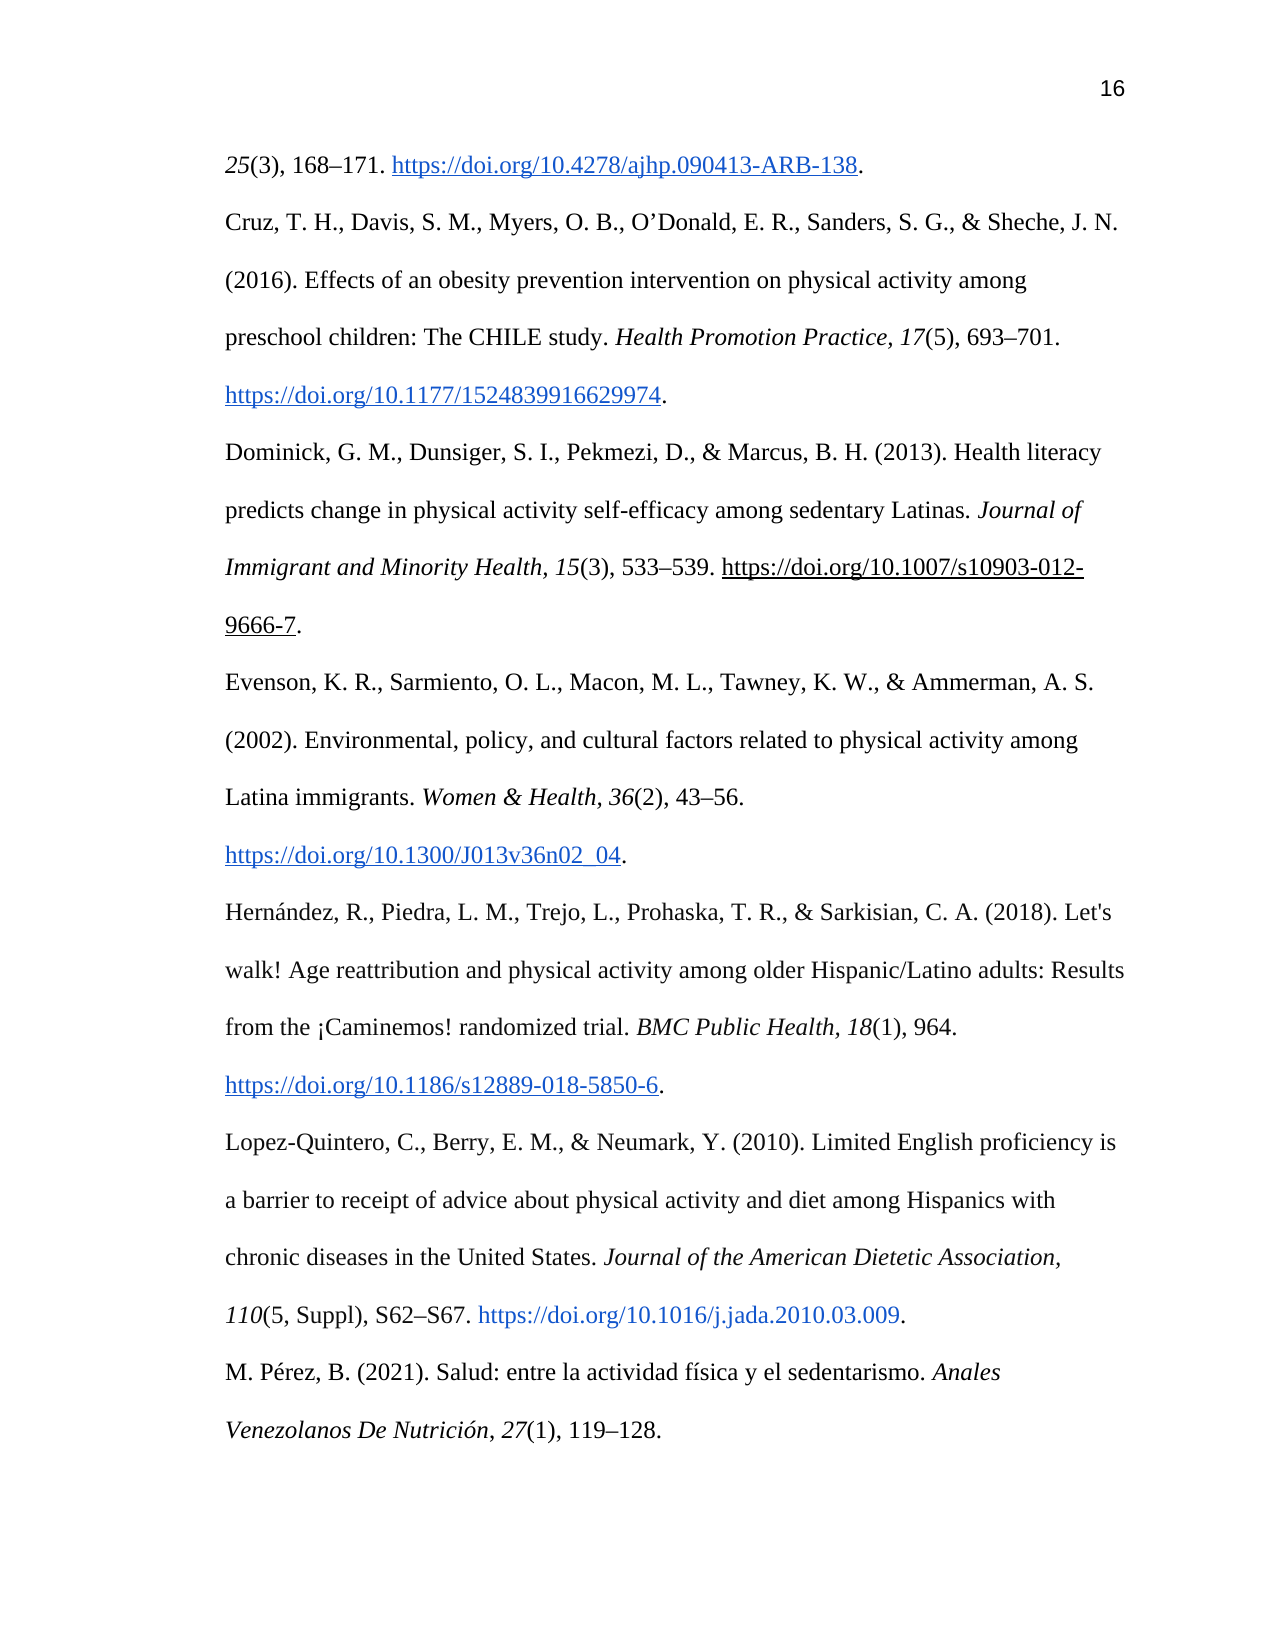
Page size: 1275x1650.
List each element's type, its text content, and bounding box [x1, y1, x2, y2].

text Hernández, R., Piedra, L. M., Trejo, L., Prohaska, T. R., & Sarkisian, C. A. (2018). Let's walk! Age reattribution and physical activity among older Hispanic/Latino adults: Results from the ¡Caminemos! randomized trial. BMC Public Health, 18(1), 964. https://doi.org/10.1186/s12889-018-5850-6. [225, 897, 1125, 1099]
text Evenson, K. R., Sarmiento, O. L., Macon, M. L., Tawney, K. W., & Ammerman, A. S. (2002). Environmental, policy, and cultural factors related to physical activity among Latina immigrants. Women & Health, 36(2), 43–56. https://doi.org/10.1300/J013v36n02_04. [225, 667, 1125, 869]
text Cruz, T. H., Davis, S. M., Myers, O. B., O’Donald, E. R., Sanders, S. G., & Sheche, J. N. (2016). Effects of an obesity prevention intervention on physical activity among preschool children: The CHILE study. Health Promotion Practice, 17(5), 693–701. https://doi.org/10.1177/1524839916629974. [225, 207, 1125, 409]
text Lopez-Quintero, C., Berry, E. M., & Neumark, Y. (2010). Limited English proficiency is a barrier to receipt of advice about physical activity and diet among Hispanics with chronic diseases in the United States. Journal of the American Dietetic Association, 110(5, Suppl), S62–S67. https://doi.org/10.1016/j.jada.2010.03.009. [225, 1127, 1125, 1329]
text 25(3), 168–171. https://doi.org/10.4278/ajhp.090413-ARB-138. [225, 150, 1125, 179]
text M. Pérez, B. (2021). Salud: entre la actividad física y el sedentarismo. Anales Venezolanos De Nutrición, 27(1), 119–128. [225, 1357, 1125, 1444]
text Dominick, G. M., Dunsiger, S. I., Pekmezi, D., & Marcus, B. H. (2013). Health literacy predicts change in physical activity self-efficacy among sedentary Latinas. Journal of Immigrant and Minority Health, 15(3), 533–539. https://doi.org/10.1007/s10903-012-9666-7. [225, 437, 1125, 639]
